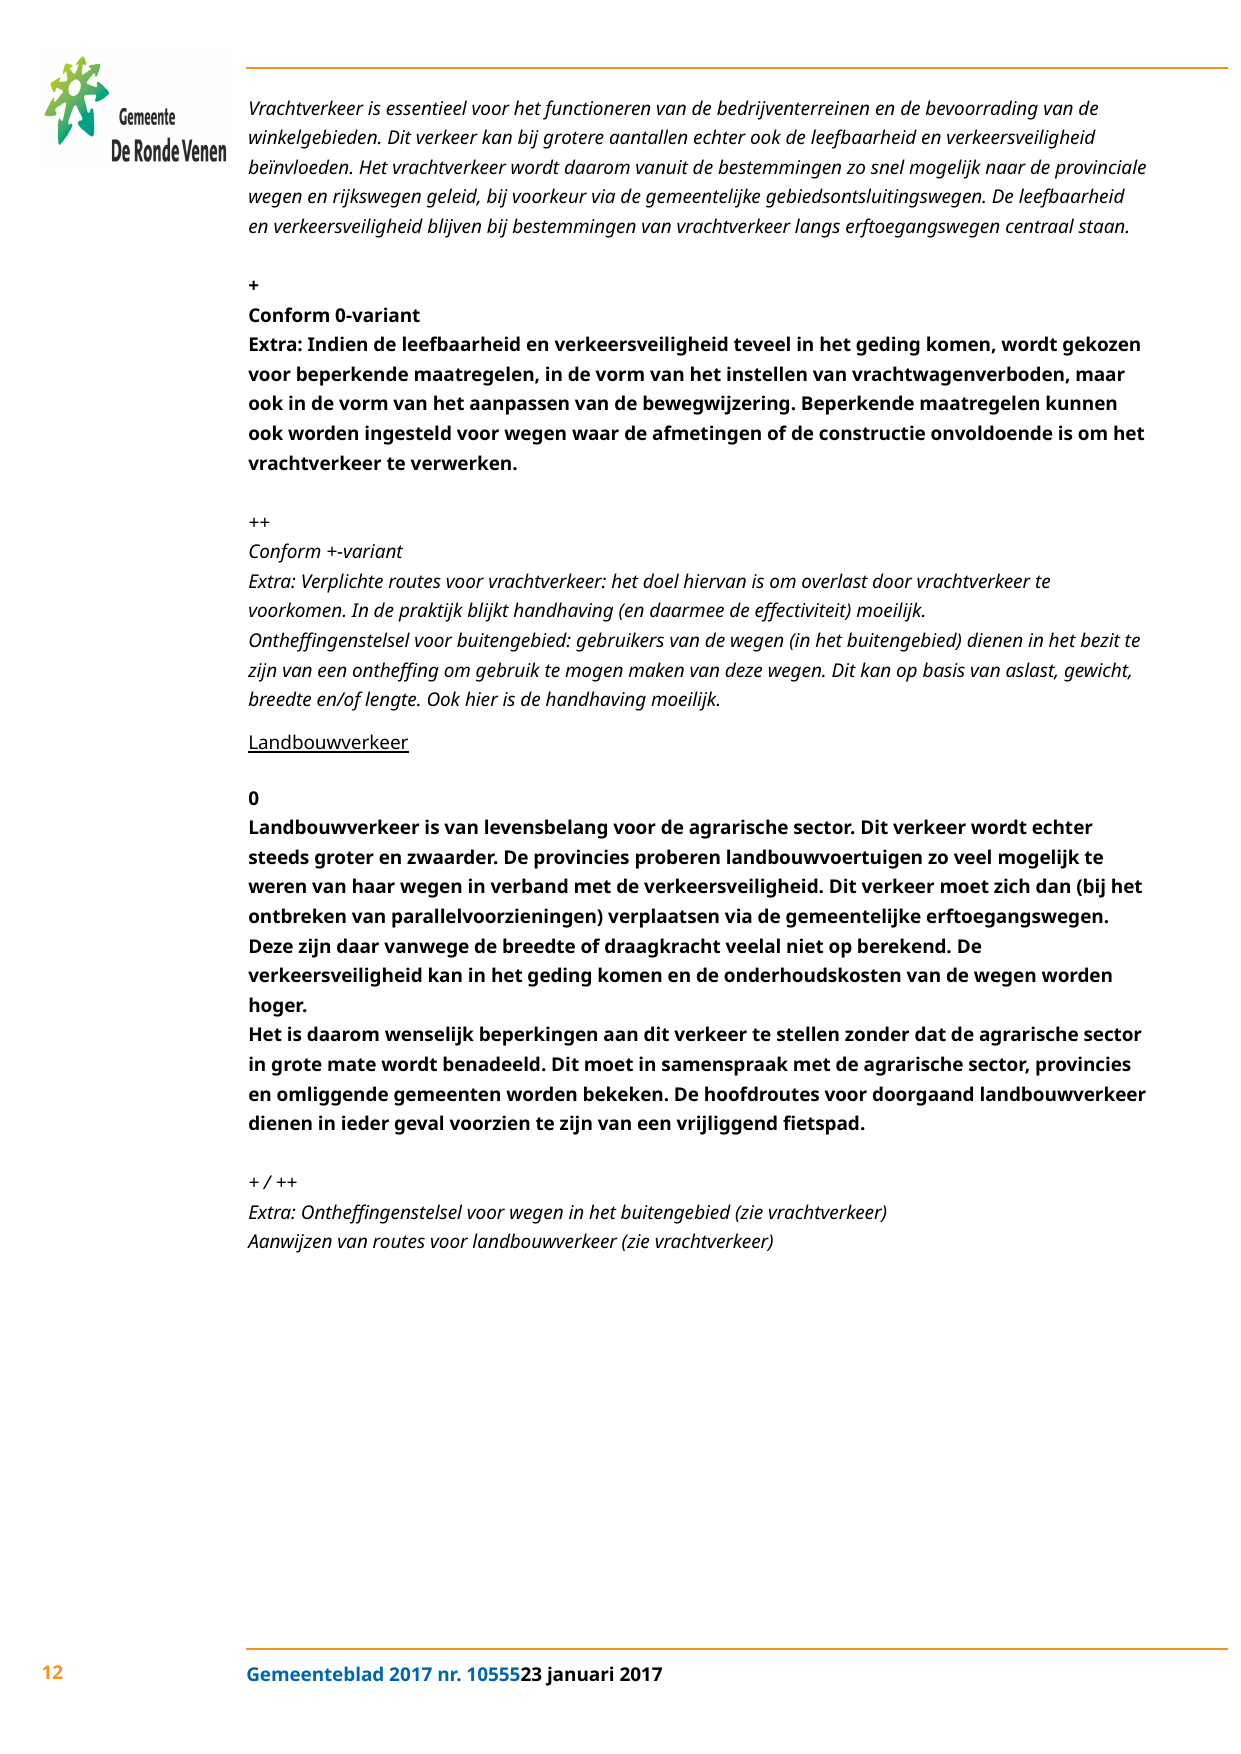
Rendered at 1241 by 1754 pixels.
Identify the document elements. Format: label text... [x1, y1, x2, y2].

text Het is daarom wenselijk beperkingen aan dit verkeer te stellen zonder dat de agrarische sector in grote mate wordt benadeeld. Dit moet in samenspraak met de agrarische sector, provincies en omliggende gemeenten worden bekeken. De hoofdroutes voor doorgaand landbouwverkeer dienen in ieder geval voorzien te zijn van een vrijliggend fietspad. [248, 1022, 1152, 1136]
text Vrachtverkeer is essentieel voor het functioneren van de bedrijventerreinen en de bevoorrading van de winkelgebieden. Dit verkeer kan bij grotere aantallen echter ook de leefbaarheid en verkeersveiligheid beïnvloeden. Het vrachtverkeer wordt daarom vanuit de bestemmingen zo snel mogelijk naar de provinciale wegen en rijkswegen geleid, bij voorkeur via de gemeentelijke gebiedsontsluitingswegen. De leefbaarheid en verkeersveiligheid blijven bij bestemmingen van vrachtverkeer langs erftoegangswegen centraal staan. [248, 95, 1152, 239]
text Extra: Verplichte routes voor vrachtverkeer: het doel hiervan is om overlast door vrachtverkeer te voorkomen. In de praktijk blijkt handhaving (en daarmee de effectiviteit) moeilijk. [248, 568, 1152, 623]
text Aanwijzen van routes voor landbouwverkeer (zie vrachtverkeer) [248, 1229, 1152, 1254]
text ++ [248, 509, 1152, 535]
picture [41, 47, 231, 172]
text Conform 0-variant [248, 302, 1152, 328]
text Extra: Ontheffingenstelsel voor wegen in het buitengebied (zie vrachtverkeer) [248, 1199, 1152, 1225]
text Landbouwverkeer is van levensbelang voor de agrarische sector. Dit verkeer wordt echter steeds groter en zwaarder. De provincies proberen landbouwvoertuigen zo veel mogelijk te weren van haar wegen in verband met de verkeersveiligheid. Dit verkeer moet zich dan (bij het ontbreken van parallelvoorzieningen) verplaatsen via de gemeentelijke erftoegangswegen. Deze zijn daar vanwege de breedte of draagkracht veelal niet op berekend. De verkeersveiligheid kan in het geding komen en de onderhoudskosten van de wegen worden hoger. [248, 814, 1152, 1018]
text 0 [248, 785, 1152, 811]
text Ontheffingenstelsel voor buitengebied: gebruikers van de wegen (in het buitengebied) dienen in het bezit te zijn van een ontheffing om gebruik te mogen maken van deze wegen. Dit kan op basis van aslast, gewicht, breedte en/of lengte. Ook hier is de handhaving moeilijk. [248, 627, 1152, 712]
text Extra: Indien de leefbaarheid en verkeersveiligheid teveel in het geding komen, wordt gekozen voor beperkende maatregelen, in de vorm van het instellen van vrachtwagenverboden, maar ook in de vorm van het aanpassen van de bewegwijzering. Beperkende maatregelen kunnen ook worden ingesteld voor wegen waar de afmetingen of de constructie onvoldoende is om het vrachtverkeer te verwerken. [248, 331, 1152, 476]
text + [248, 272, 1152, 298]
text Landbouwverkeer [248, 729, 1152, 755]
text Conform +-variant [248, 538, 1152, 564]
text + / ++ [248, 1169, 1152, 1195]
